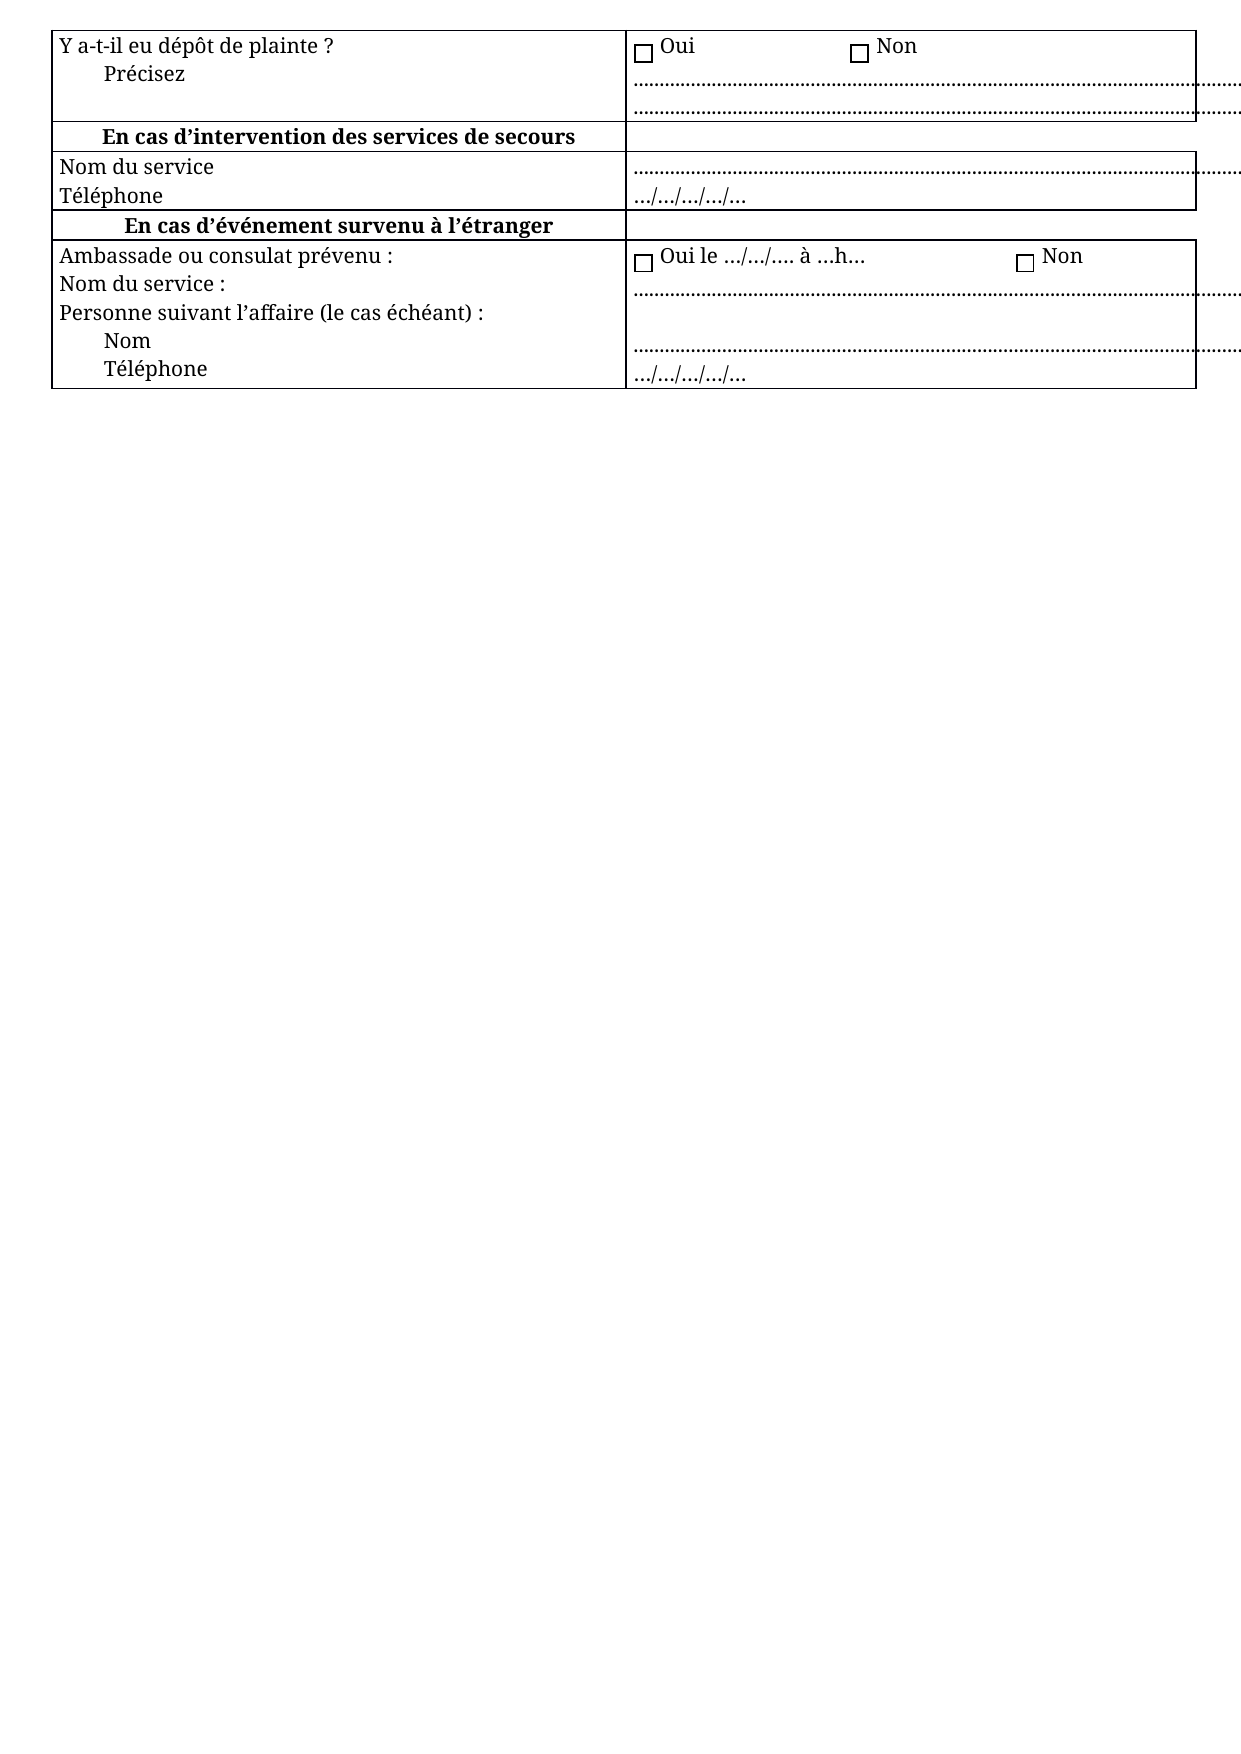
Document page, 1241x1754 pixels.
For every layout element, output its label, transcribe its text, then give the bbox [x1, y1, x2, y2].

table_cell Ambassade ou consulat prévenu : Nom du service : Personne suivant l’affaire (le cas échéant) : Nom Téléphone [53, 241, 625, 387]
table_cell Y a-t-il eu dépôt de plainte ? Précisez [53, 31, 625, 121]
table_cell Oui le …/…/…. à …h… Non …/…/…/…/… [627, 241, 1195, 387]
table_cell …/…/…/…/… Oui Non Oui Non [627, 31, 1195, 121]
table_cell Nom du service Téléphone [53, 152, 625, 209]
table_cell …/…/…/…/… [627, 152, 1195, 209]
table_cell En cas d’événement survenu à l’étranger [53, 211, 625, 239]
table_cell En cas d’intervention des services de secours [53, 122, 625, 151]
